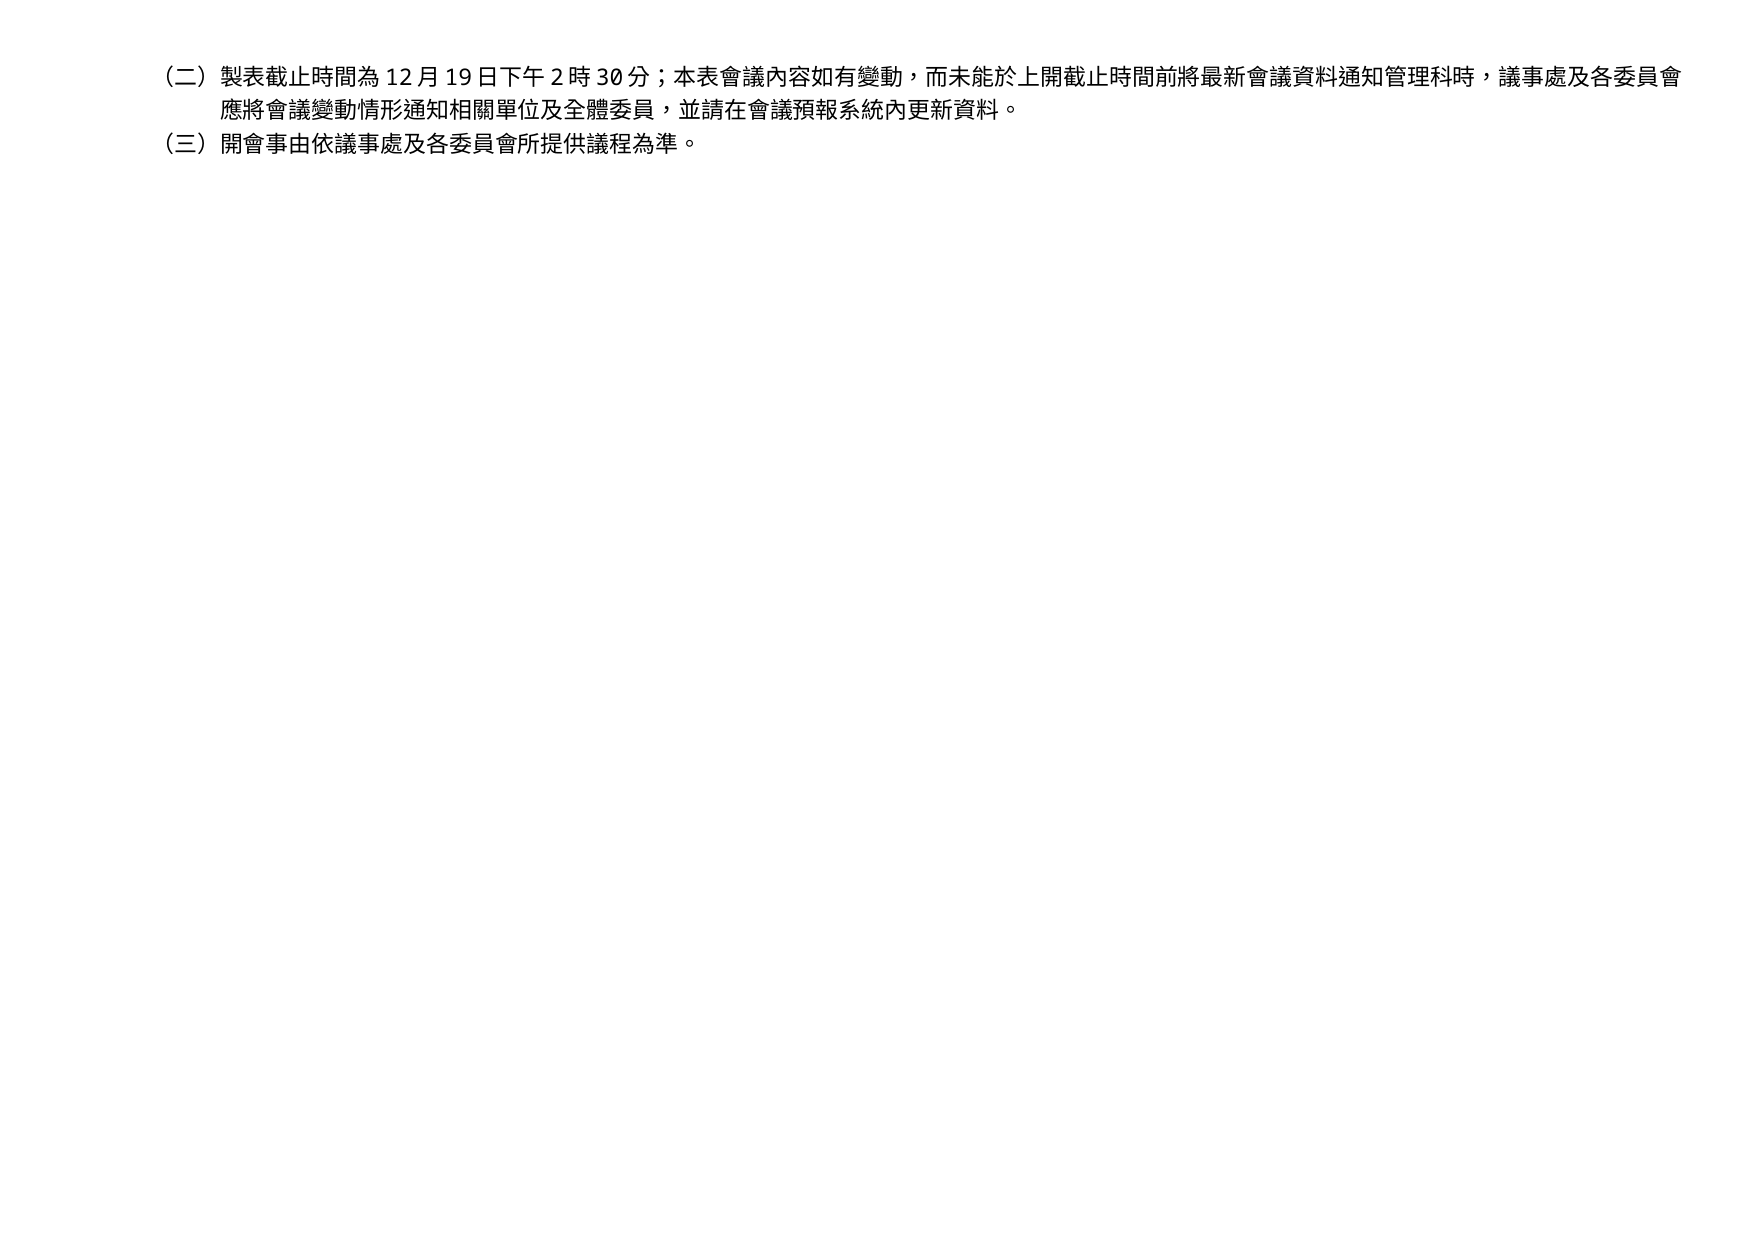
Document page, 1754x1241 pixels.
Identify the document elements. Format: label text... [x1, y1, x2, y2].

text （三）開會事由依議事處及各委員會所提供議程為準。 [151, 126, 1695, 159]
text （二）製表截止時間為12月19日下午2時30分；本表會議內容如有變動，而未能於上開截止時間前將最新會議資料通知管理科時，議事處及各委員會應將會議變動情形通知相關單位及全體委員，並請在會議預報系統內更新資料。 [151, 59, 1695, 126]
